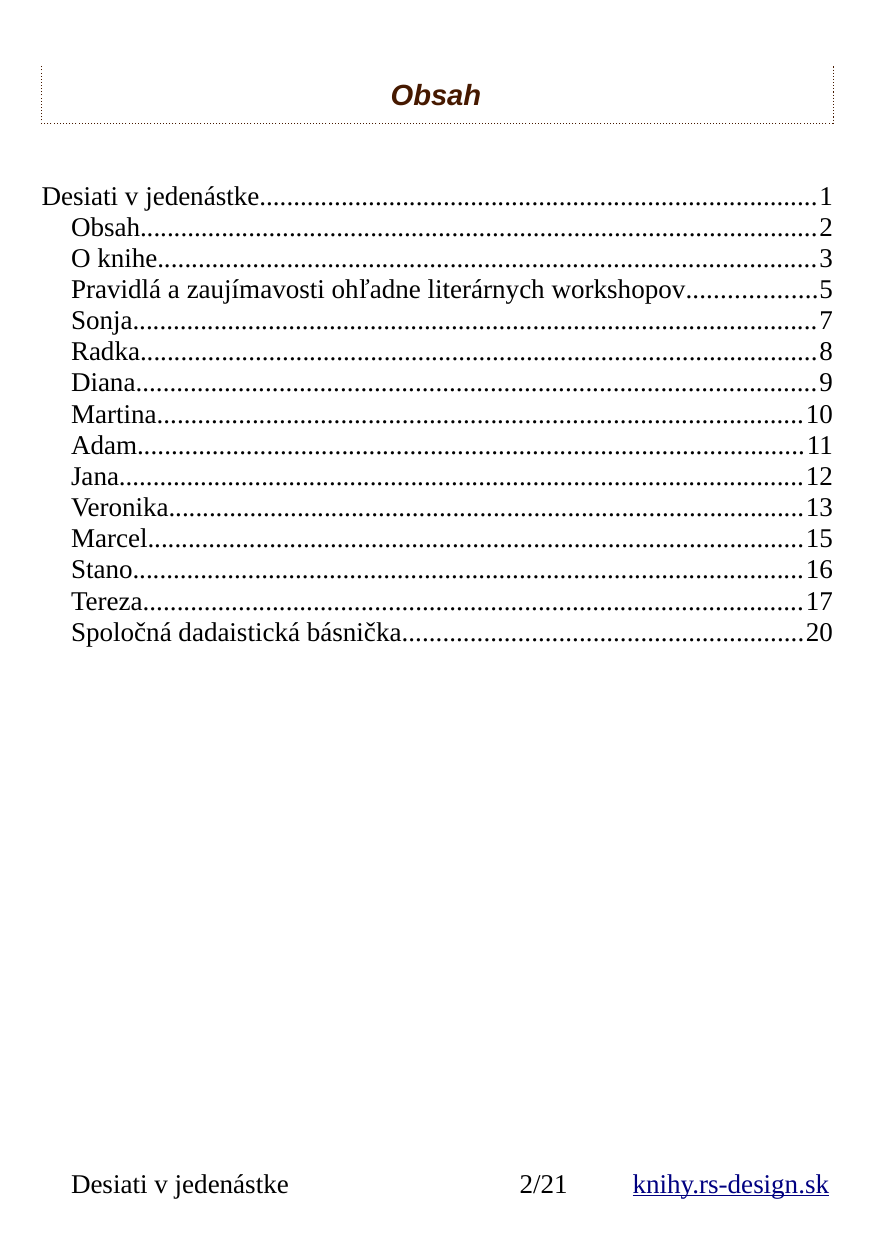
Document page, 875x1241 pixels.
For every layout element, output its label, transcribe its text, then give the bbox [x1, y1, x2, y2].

text Tereza 17 [71, 584, 833, 616]
text Desiati v jedenástke 1 [41, 180, 833, 211]
text Sonja 7 [71, 304, 833, 335]
text Stano 16 [71, 553, 833, 584]
text Pravidlá a zaujímavosti ohľadne literárnych workshopov 5 [71, 273, 833, 304]
subtitle Obsah [41, 66, 833, 123]
text Adam 11 [71, 429, 833, 460]
text Obsah 2 [71, 211, 833, 242]
text Martina 10 [71, 398, 833, 429]
text Spoločná dadaistická básnička 20 [71, 616, 833, 647]
text O knihe 3 [71, 242, 833, 273]
text Marcel 15 [71, 522, 833, 553]
text Veronika 13 [71, 491, 833, 522]
text Diana 9 [71, 367, 833, 398]
text Jana 12 [71, 460, 833, 491]
text Radka 8 [71, 335, 833, 367]
